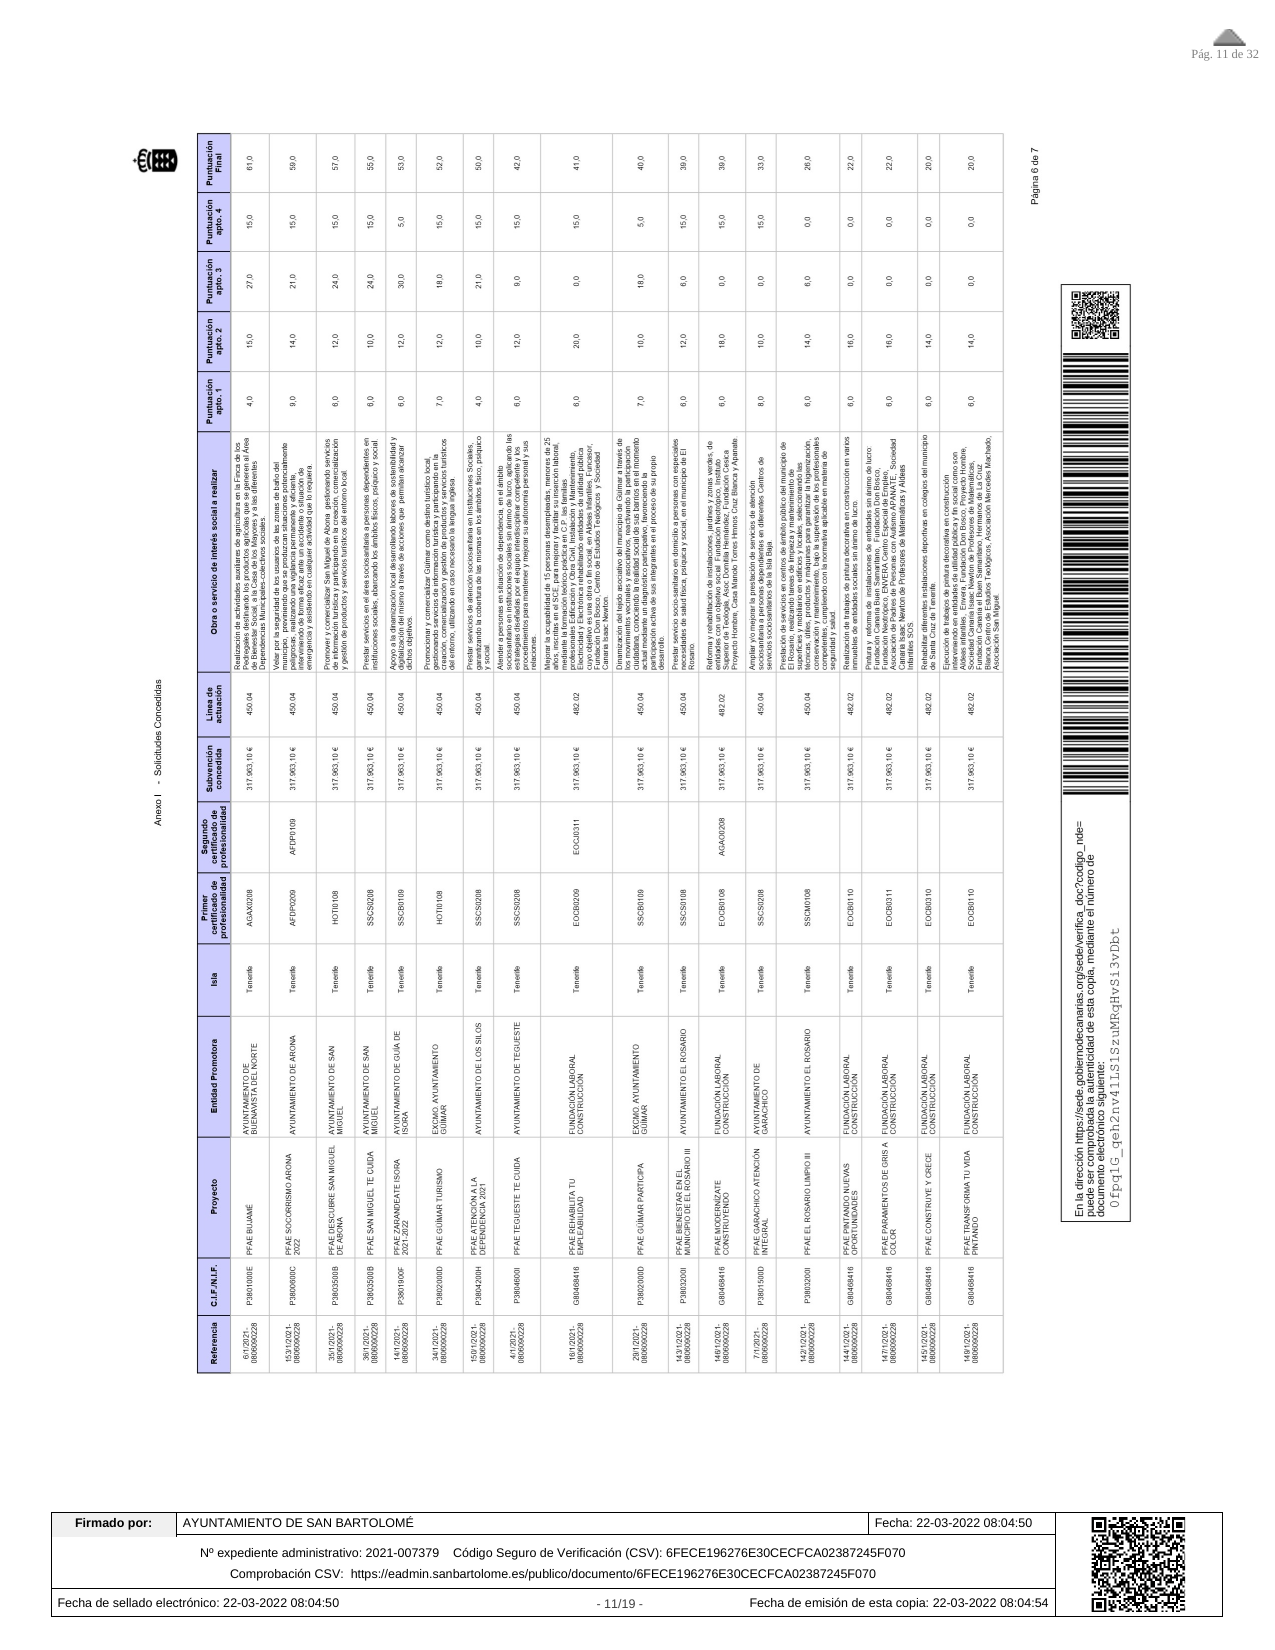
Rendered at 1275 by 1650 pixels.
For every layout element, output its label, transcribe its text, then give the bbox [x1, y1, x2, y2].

picture [1091, 1517, 1185, 1612]
table_header Fecha: 22-03-2022 08:04:50 [869, 1513, 1055, 1534]
table_header Firmado por: [52, 1513, 176, 1534]
picture [1212, 29, 1246, 46]
text [42, 47, 108, 61]
table_header [1056, 1513, 1222, 1616]
table_cell Nº expediente administrativo: 2021-007379 Código Seguro de Verificación (CSV): 6FECE196276E30CECFCA02387245F070 Comprobación CSV: https://eadmin.sanbartolome.es/publico/documento/6FECE196276E30CECFCA02387245F070 [52, 1535, 1055, 1588]
table_cell Fecha de sellado electrónico: 22-03-2022 08:04:50 - 11/19 - Fecha de emisión de esta copia: 22-03-2022 08:04:54 [52, 1589, 1055, 1616]
table_header AYUNTAMIENTO DE SAN BARTOLOMÉ [177, 1513, 868, 1534]
text Pág. 11 de 32 [1167, 47, 1259, 61]
picture [108, 4, 1167, 1500]
